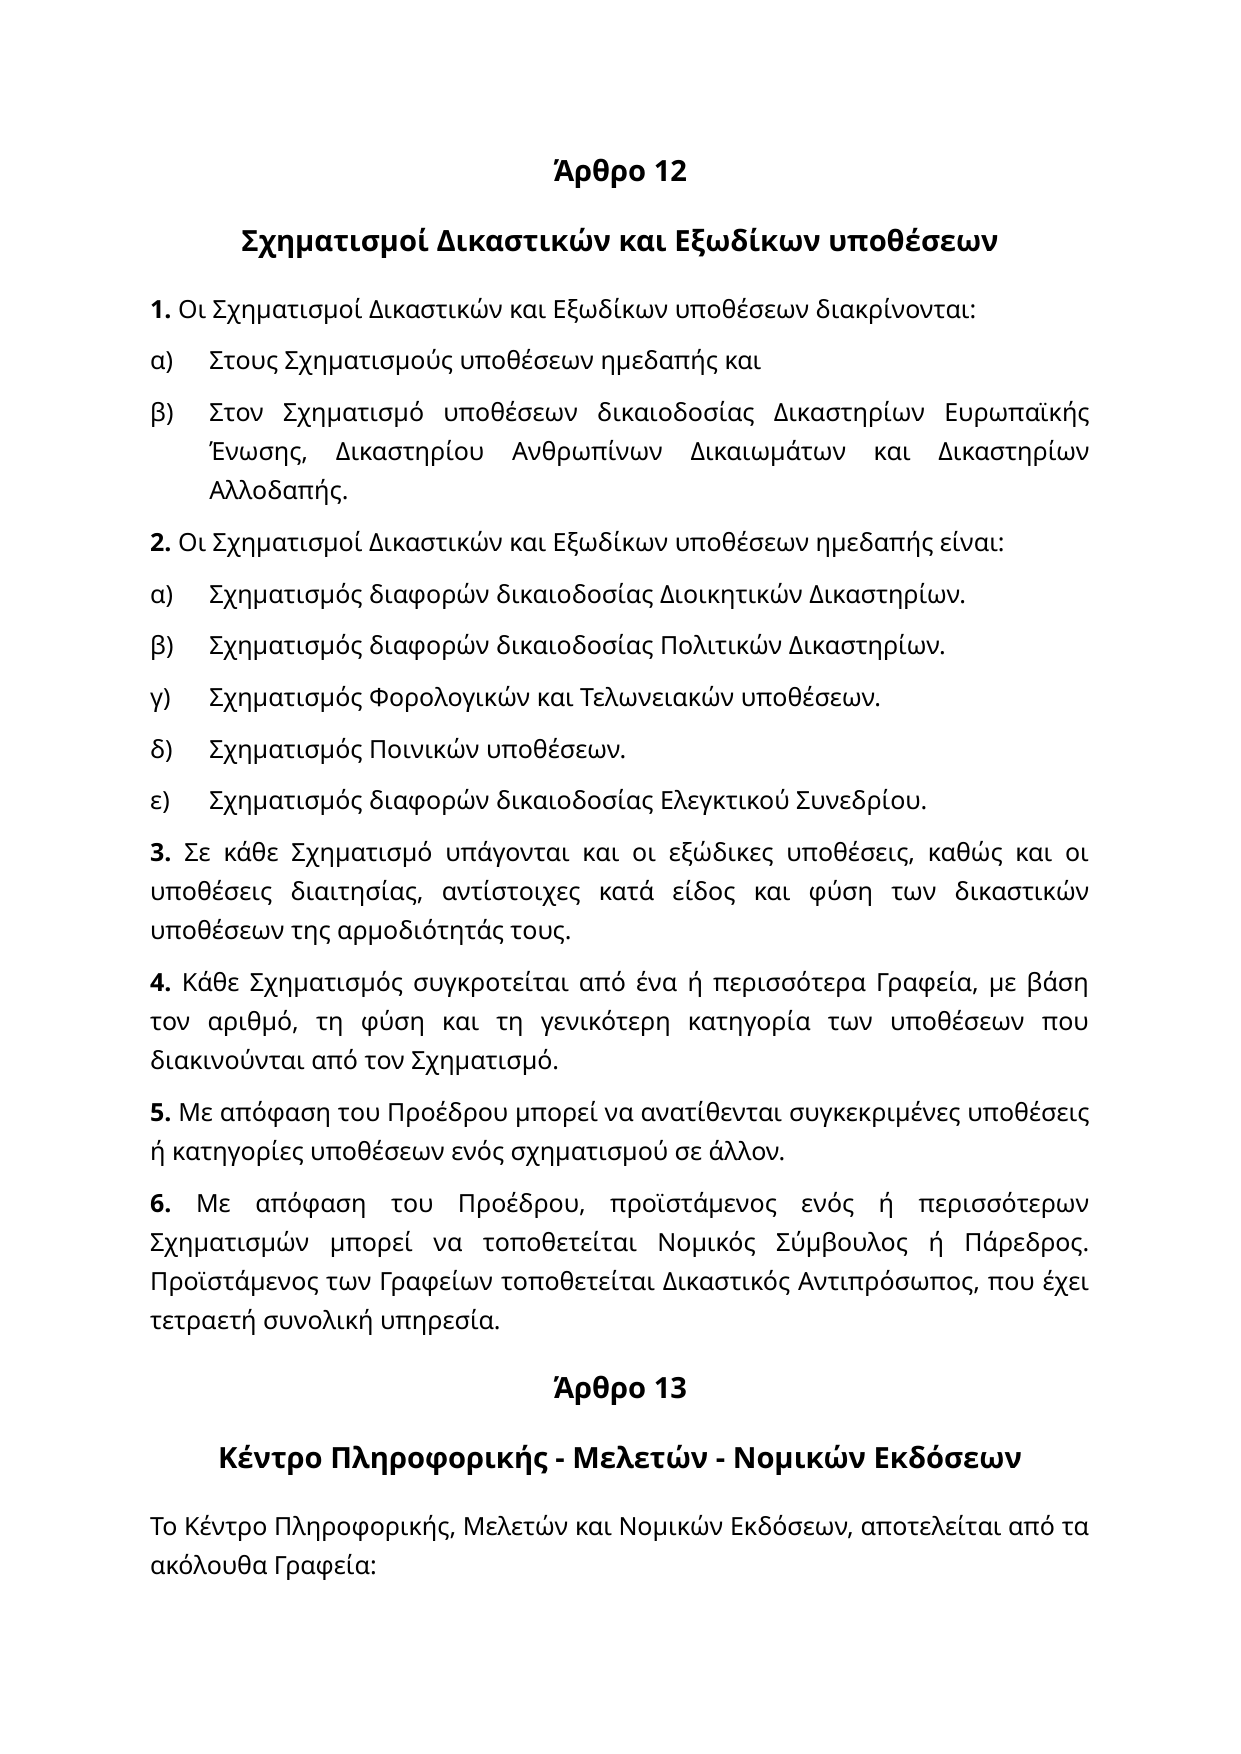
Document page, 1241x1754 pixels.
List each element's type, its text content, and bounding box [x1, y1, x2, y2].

list δ) Σχηματισμός Ποινικών υποθέσεων. [150, 731, 1090, 765]
list γ) Σχηματισμός Φορολογικών και Τελωνειακών υποθέσεων. [150, 679, 1090, 714]
text Το Κέντρο Πληροφορικής, Μελετών και Νομικών Εκδόσεων, αποτελείται από τα ακόλουθα Γραφεία: [150, 1508, 1090, 1582]
text 1. Οι Σχηματισμοί Δικαστικών και Εξωδίκων υποθέσεων διακρίνονται: [150, 291, 1090, 325]
text 6. Με απόφαση του Προέδρου, προϊστάμενος ενός ή περισσότερων Σχηματισμών μπορεί να τοποθετείται Νομικός Σύμβουλος ή Πάρεδρος. Προϊστάμενος των Γραφείων τοποθετείται Δικαστικός Αντιπρόσωπος, που έχει τετραετή συνολική υπηρεσία. [150, 1185, 1090, 1337]
list α) Στους Σχηματισμούς υποθέσεων ημεδαπής και [150, 343, 1090, 377]
text 2. Οι Σχηματισμοί Δικαστικών και Εξωδίκων υποθέσεων ημεδαπής είναι: [150, 524, 1090, 559]
subtitle Κέντρο Πληροφορικής - Μελετών - Νομικών Εκδόσεων [150, 1438, 1090, 1477]
list β) Στον Σχηματισμό υποθέσεων δικαιοδοσίας Δικαστηρίων Ευρωπαϊκής Ένωσης, Δικαστηρίου Ανθρωπίνων Δικαιωμάτων και Δικαστηρίων Αλλοδαπής. [150, 394, 1090, 507]
subtitle Άρθρο 13 [150, 1367, 1090, 1407]
subtitle Σχηματισμοί Δικαστικών και Εξωδίκων υποθέσεων [150, 221, 1090, 260]
subtitle Άρθρο 12 [150, 150, 1090, 190]
text 4. Κάθε Σχηματισμός συγκροτείται από ένα ή περισσότερα Γραφεία, με βάση τον αριθμό, τη φύση και τη γενικότερη κατηγορία των υποθέσεων που διακινούνται από τον Σχηματισμό. [150, 964, 1090, 1077]
text 5. Με απόφαση του Προέδρου μπορεί να ανατίθενται συγκεκριμένες υποθέσεις ή κατηγορίες υποθέσεων ενός σχηματισμού σε άλλον. [150, 1094, 1090, 1168]
list ε) Σχηματισμός διαφορών δικαιοδοσίας Ελεγκτικού Συνεδρίου. [150, 783, 1090, 817]
list β) Σχηματισμός διαφορών δικαιοδοσίας Πολιτικών Δικαστηρίων. [150, 628, 1090, 662]
list α) Σχηματισμός διαφορών δικαιοδοσίας Διοικητικών Δικαστηρίων. [150, 576, 1090, 610]
text 3. Σε κάθε Σχηματισμό υπάγονται και οι εξώδικες υποθέσεις, καθώς και οι υποθέσεις διαιτησίας, αντίστοιχες κατά είδος και φύση των δικαστικών υποθέσεων της αρμοδιότητάς τους. [150, 834, 1090, 947]
